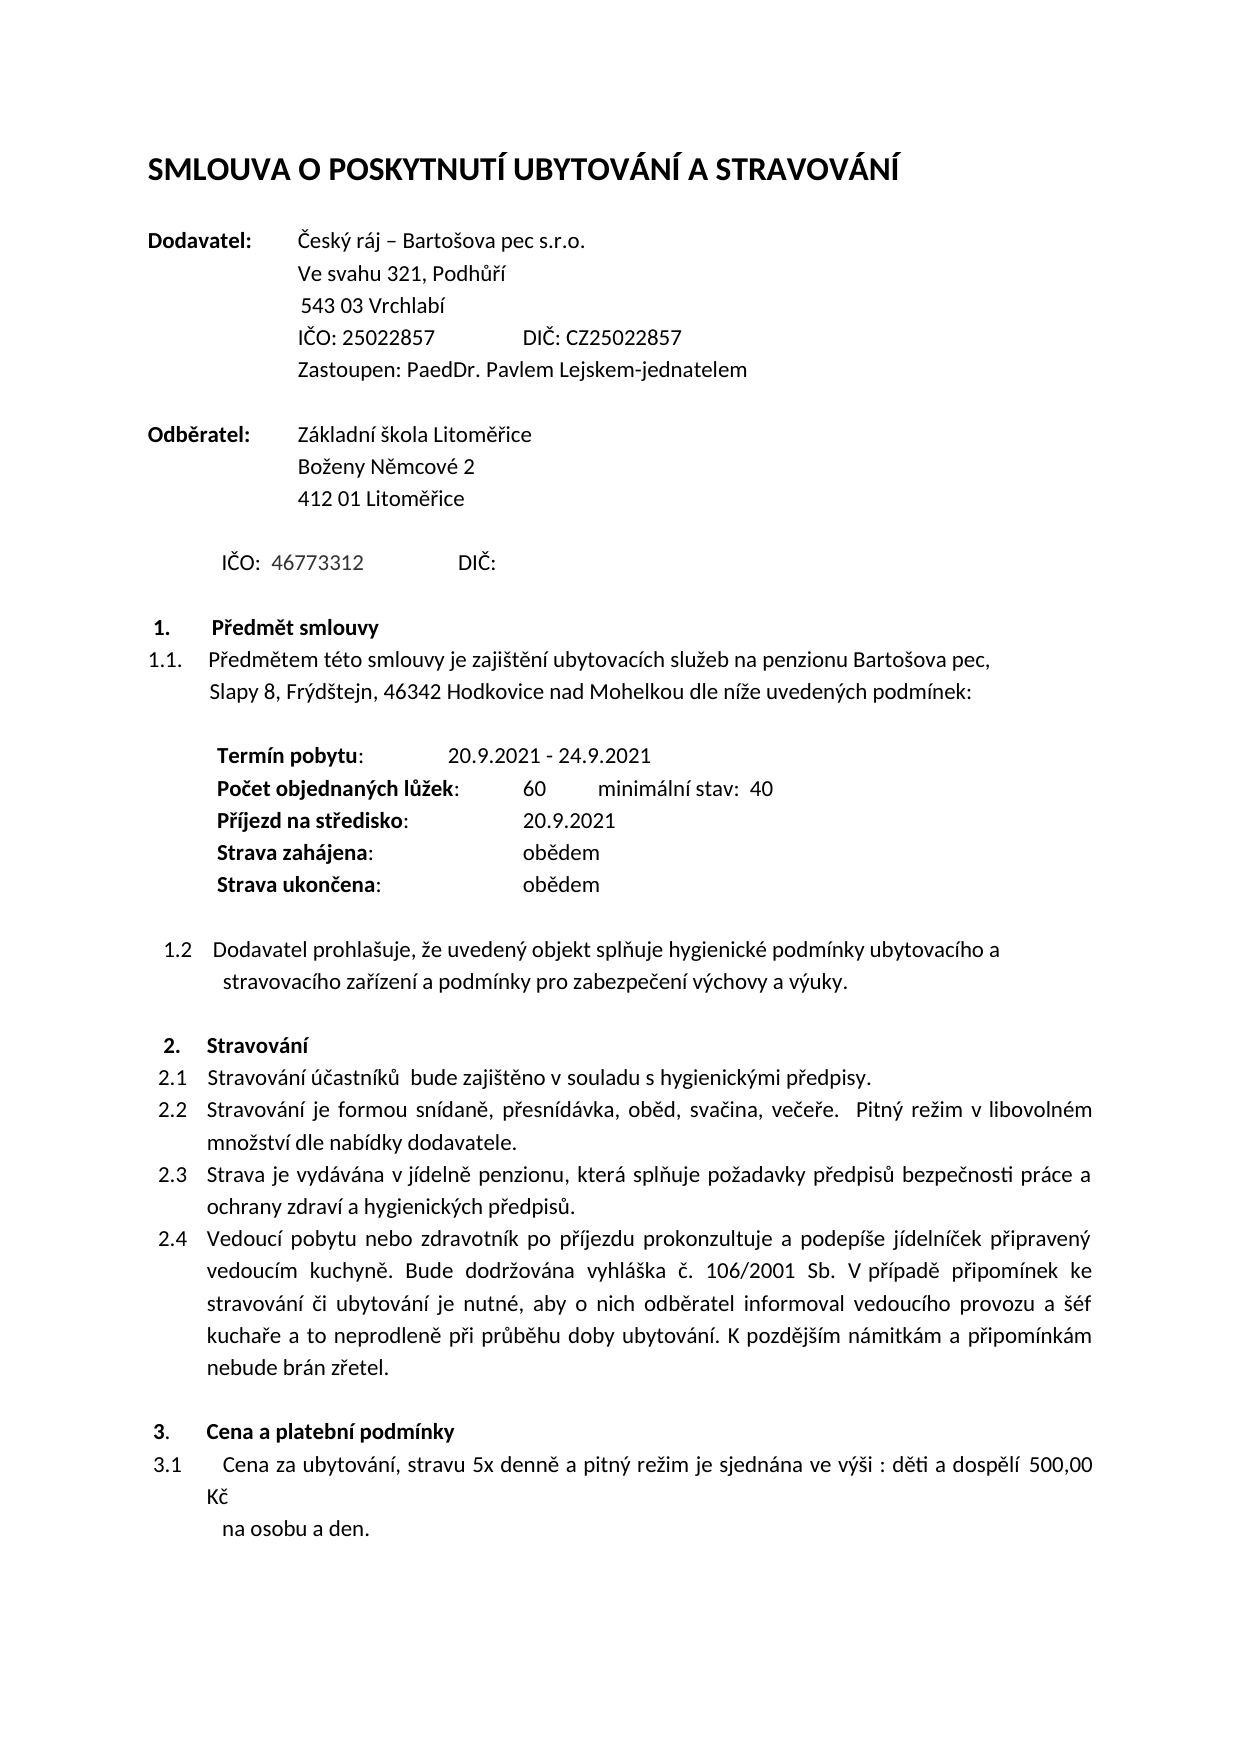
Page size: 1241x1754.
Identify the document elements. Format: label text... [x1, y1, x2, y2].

text 1. Předmět smlouvy [148, 613, 1093, 641]
text Počet objednaných lůžek: 60 minimální stav: 40 [207, 774, 1093, 802]
text Odběratel: Základní škola Litoměřice [148, 420, 1093, 448]
text 2. Stravování [148, 1031, 1093, 1059]
text 1.2 Dodavatel prohlašuje, že uvedený objekt splňuje hygienické podmínky ubytovacího a stravovacího zařízení a podmínky pro zabezpečení výchovy a výuky. [148, 935, 1093, 995]
text Termín pobytu: 20.9.2021 - 24.9.2021 [207, 742, 1093, 769]
text Strava ukončena: obědem [207, 870, 1093, 898]
text 412 01 Litoměřice [148, 484, 1093, 512]
text 2.2 Stravování je formou snídaně, přesnídávka, oběd, svačina, večeře. Pitný režim v libovolném množství dle nabídky dodavatele. [148, 1096, 1093, 1156]
text IČO: 46773312 DIČ: [148, 548, 1093, 576]
text 2.3 Strava je vydávána v jídelně penzionu, která splňuje požadavky předpisů bezpečnosti práce a ochrany zdraví a hygienických předpisů. [148, 1160, 1093, 1220]
text Slapy 8, Frýdštejn, 46342 Hodkovice nad Mohelkou dle níže uvedených podmínek: [148, 677, 1093, 705]
text Ve svahu 321, Podhůří [148, 259, 1093, 287]
text 3.1 Cena za ubytování, stravu 5x denně a pitný režim je sjednána ve výši : děti a dospělí 500,00 Kč [148, 1450, 1093, 1510]
text 2.1 Stravování účastníků bude zajištěno v souladu s hygienickými předpisy. [148, 1063, 1093, 1091]
text Dodavatel: Český ráj – Bartošova pec s.r.o. [148, 227, 1093, 254]
text 3. Cena a platební podmínky [148, 1417, 1093, 1446]
text Příjezd na středisko: 20.9.2021 [207, 806, 1093, 834]
text 2.4 Vedoucí pobytu nebo zdravotník po příjezdu prokonzultuje a podepíše jídelníček připravený vedoucím kuchyně. Bude dodržována vyhláška č. 106/2001 Sb. V případě připomínek ke stravování či ubytování je nutné, aby o nich odběratel informoval vedoucího provozu a šéf kuchaře a to neprodleně při průběhu doby ubytování. K pozdějším námitkám a připomínkám nebude brán zřetel. [148, 1224, 1093, 1381]
text na osobu a den. [148, 1514, 1093, 1542]
text 543 03 Vrchlabí [221, 291, 1093, 319]
text SMLOUVA O POSKYTNUTÍ UBYTOVÁNÍ A STRAVOVÁNÍ [148, 148, 1093, 188]
text Strava zahájena: obědem [207, 838, 1093, 866]
text 1.1. Předmětem této smlouvy je zajištění ubytovacích služeb na penzionu Bartošova pec, [148, 645, 1093, 673]
text IČO: 25022857 DIČ: CZ25022857 [148, 323, 1093, 351]
text Boženy Němcové 2 [148, 452, 1093, 480]
text Zastoupen: PaedDr. Pavlem Lejskem-jednatelem [148, 355, 1093, 383]
